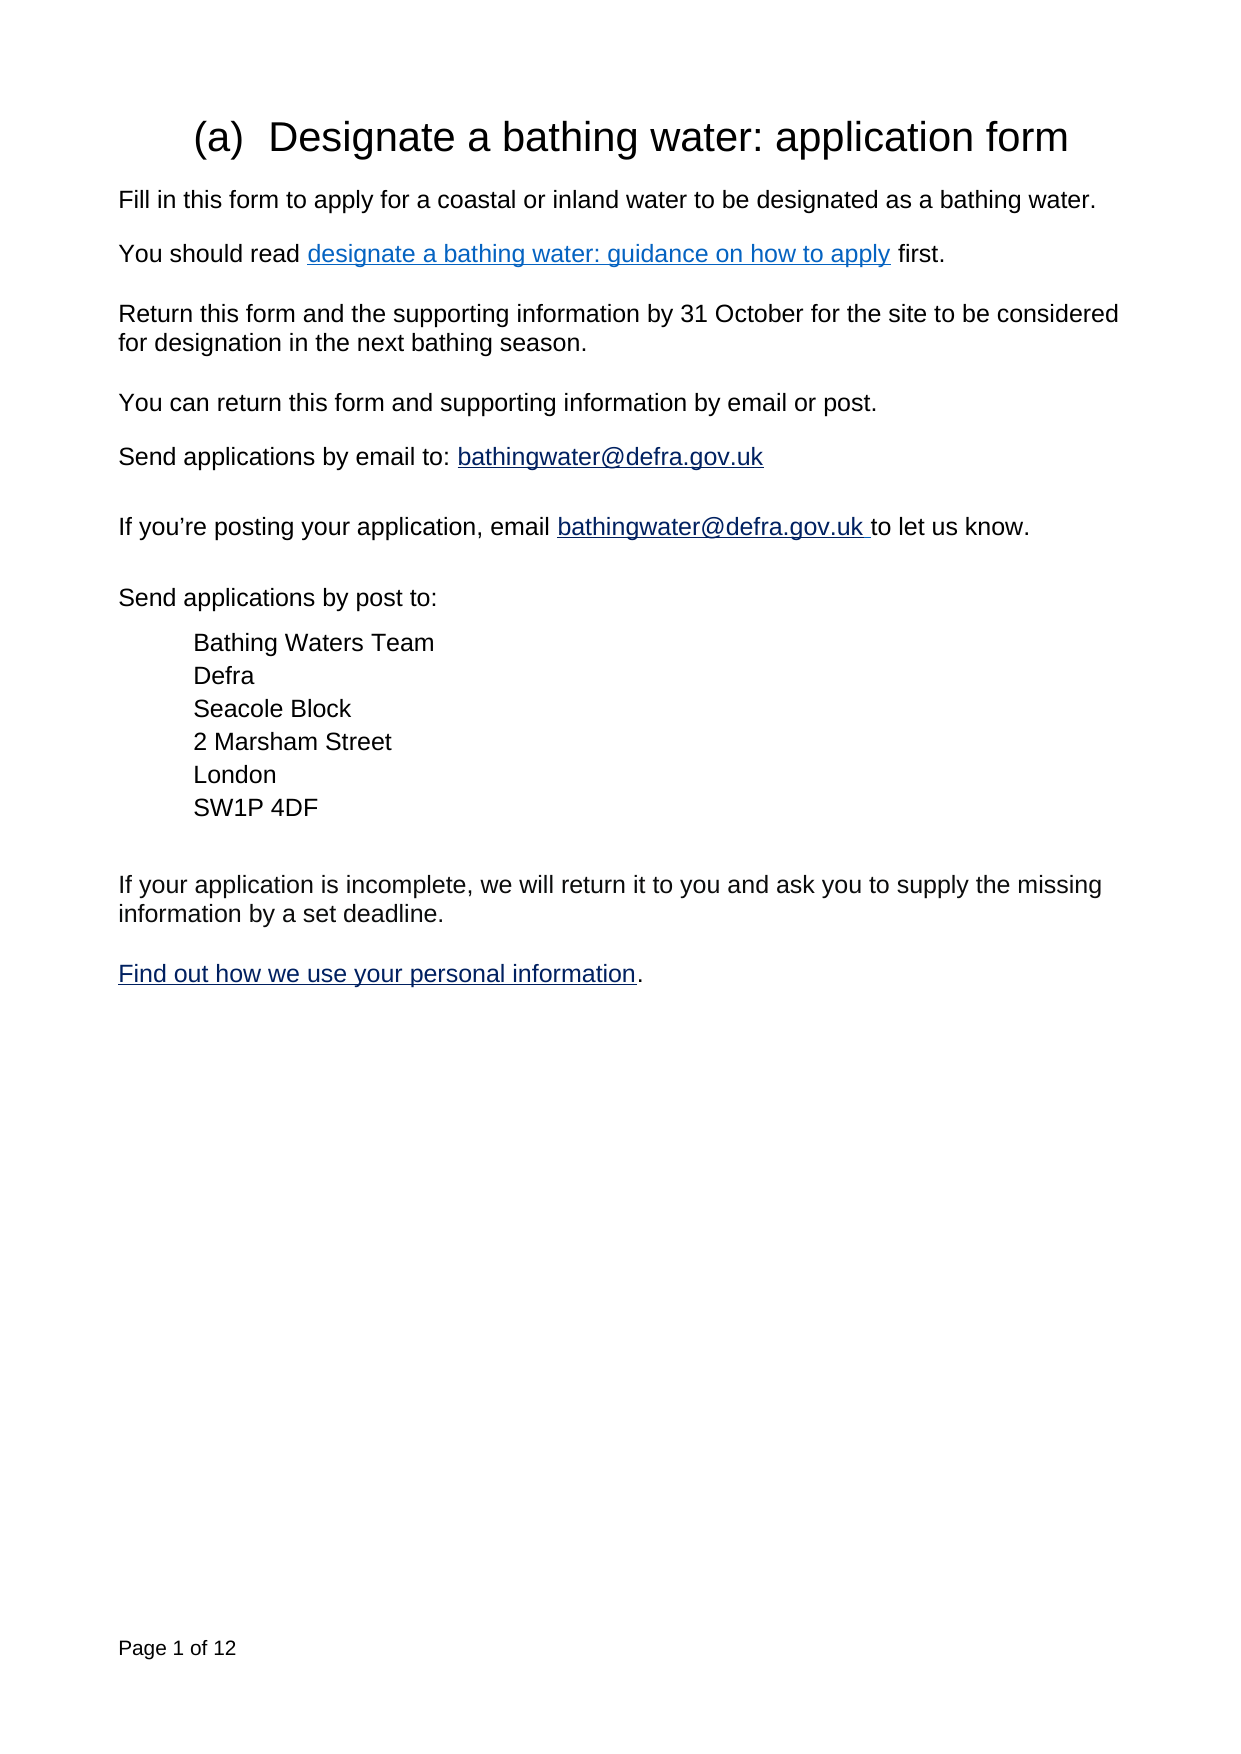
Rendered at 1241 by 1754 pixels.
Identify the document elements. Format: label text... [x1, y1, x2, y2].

text You can return this form and supporting information by email or post. [118, 388, 1122, 417]
text Find out how we use your personal information. [118, 959, 1122, 988]
text Bathing Waters Team Defra Seacole Block 2 Marsham Street London SW1P 4DF [193, 628, 1122, 822]
text You should read designate a bathing water: guidance on how to apply first. [118, 239, 1122, 268]
text Send applications by post to: [118, 583, 1122, 611]
text If you’re posting your application, email bathingwater@defra.gov.uk to let us know. [118, 512, 1122, 541]
text Return this form and the supporting information by 31 October for the site to be considered for designation in the next bathing season. [118, 299, 1122, 357]
text Fill in this form to apply for a coastal or inland water to be designated as a bathing water. [118, 185, 1122, 214]
text Send applications by email to: bathingwater@defra.gov.uk [118, 442, 1122, 470]
text If your application is incomplete, we will return it to you and ask you to supply the missing information by a set deadline. [118, 870, 1122, 928]
subtitle Designate a bathing water: application form [193, 112, 1122, 160]
